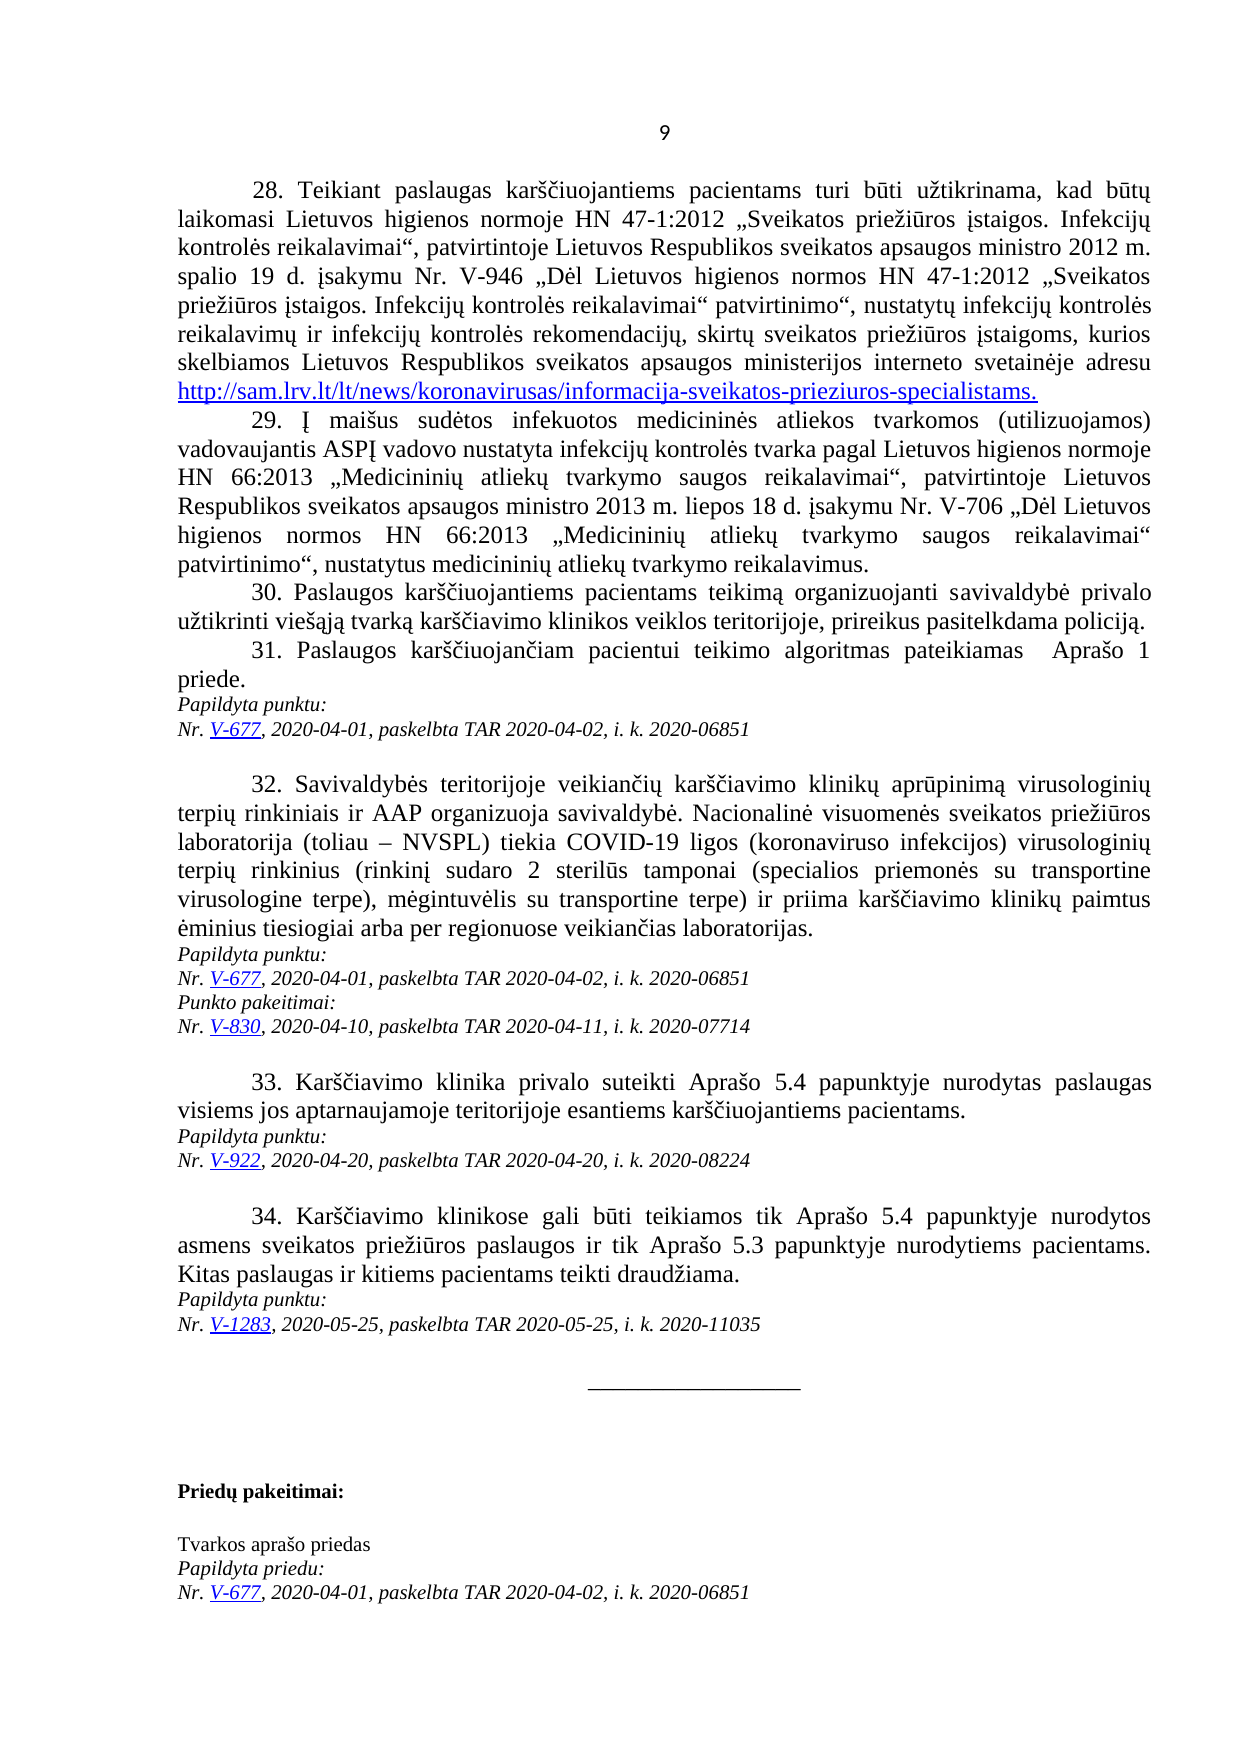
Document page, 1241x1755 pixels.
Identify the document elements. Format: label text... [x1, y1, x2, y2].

text Priedų pakeitimai: [177, 1479, 1152, 1503]
text 34. Karščiavimo klinikose gali būti teikiamos tik Aprašo 5.4 papunktyje nurodytos asmens sveikatos priežiūros paslaugos ir tik Aprašo 5.3 papunktyje nurodytiems pacientams. Kitas paslaugas ir kitiems pacientams teikti draudžiama. [177, 1201, 1152, 1287]
text Papildyta punktu: [177, 1287, 1152, 1311]
text 28. Teikiant paslaugas karščiuojantiems pacientams turi būti užtikrinama, kad būtų laikomasi Lietuvos higienos normoje HN 47-1:2012 „Sveikatos priežiūros įstaigos. Infekcijų kontrolės reikalavimai“, patvirtintoje Lietuvos Respublikos sveikatos apsaugos ministro 2012 m. spalio 19 d. įsakymu Nr. V-946 „Dėl Lietuvos higienos normos HN 47-1:2012 „Sveikatos priežiūros įstaigos. Infekcijų kontrolės reikalavimai“ patvirtinimo“, nustatytų infekcijų kontrolės reikalavimų ir infekcijų kontrolės rekomendacijų, skirtų sveikatos priežiūros įstaigoms, kurios skelbiamos Lietuvos Respublikos sveikatos apsaugos ministerijos interneto svetainėje adresu http://sam.lrv.lt/lt/news/koronavirusas/informacija-sveikatos-prieziuros-specialistams. [177, 175, 1152, 405]
text 32. Savivaldybės teritorijoje veikiančių karščiavimo klinikų aprūpinimą virusologinių terpių rinkiniais ir AAP organizuoja savivaldybė. Nacionalinė visuomenės sveikatos priežiūros laboratorija (toliau – NVSPL) tiekia COVID-19 ligos (koronaviruso infekcijos) virusologinių terpių rinkinius (rinkinį sudaro 2 sterilūs tamponai (specialios priemonės su transportine virusologine terpe), mėgintuvėlis su transportine terpe) ir priima karščiavimo klinikų paimtus ėminius tiesiogiai arba per regionuose veikiančias laboratorijas. [177, 769, 1152, 942]
text 30. Paslaugos karščiuojantiems pacientams teikimą organizuojanti savivaldybė privalo užtikrinti viešąją tvarką karščiavimo klinikos veiklos teritorijoje, prireikus pasitelkdama policiją. [177, 577, 1152, 635]
text Nr. V-677, 2020-04-01, paskelbta TAR 2020-04-02, i. k. 2020-06851 [177, 966, 1152, 990]
text 29. Į maišus sudėtos infekuotos medicininės atliekos tvarkomos (utilizuojamos) vadovaujantis ASPĮ vadovo nustatyta infekcijų kontrolės tvarka pagal Lietuvos higienos normoje HN 66:2013 „Medicininių atliekų tvarkymo saugos reikalavimai“, patvirtintoje Lietuvos Respublikos sveikatos apsaugos ministro 2013 m. liepos 18 d. įsakymu Nr. V-706 „Dėl Lietuvos higienos normos HN 66:2013 „Medicininių atliekų tvarkymo saugos reikalavimai“ patvirtinimo“, nustatytus medicininių atliekų tvarkymo reikalavimus. [177, 405, 1152, 577]
text Papildyta punktu: [177, 692, 1152, 716]
text Papildyta punktu: [177, 942, 1152, 966]
text Tvarkos aprašo priedas [177, 1532, 1152, 1556]
text Punkto pakeitimai: [177, 990, 1152, 1014]
text Nr. V-677, 2020-04-01, paskelbta TAR 2020-04-02, i. k. 2020-06851 [177, 716, 1152, 741]
text _________________ [177, 1364, 1152, 1393]
text Nr. V-1283, 2020-05-25, paskelbta TAR 2020-05-25, i. k. 2020-11035 [177, 1311, 1152, 1336]
text Papildyta priedu: [177, 1556, 1152, 1580]
text Papildyta punktu: [177, 1124, 1152, 1148]
text Nr. V-922, 2020-04-20, paskelbta TAR 2020-04-20, i. k. 2020-08224 [177, 1148, 1152, 1172]
text 31. Paslaugos karščiuojančiam pacientui teikimo algoritmas pateikiamas Aprašo 1 priede. [177, 635, 1152, 692]
text Nr. V-677, 2020-04-01, paskelbta TAR 2020-04-02, i. k. 2020-06851 [177, 1580, 1152, 1604]
text 33. Karščiavimo klinika privalo suteikti Aprašo 5.4 papunktyje nurodytas paslaugas visiems jos aptarnaujamoje teritorijoje esantiems karščiuojantiems pacientams. [177, 1067, 1152, 1124]
text Nr. V-830, 2020-04-10, paskelbta TAR 2020-04-11, i. k. 2020-07714 [177, 1014, 1152, 1038]
